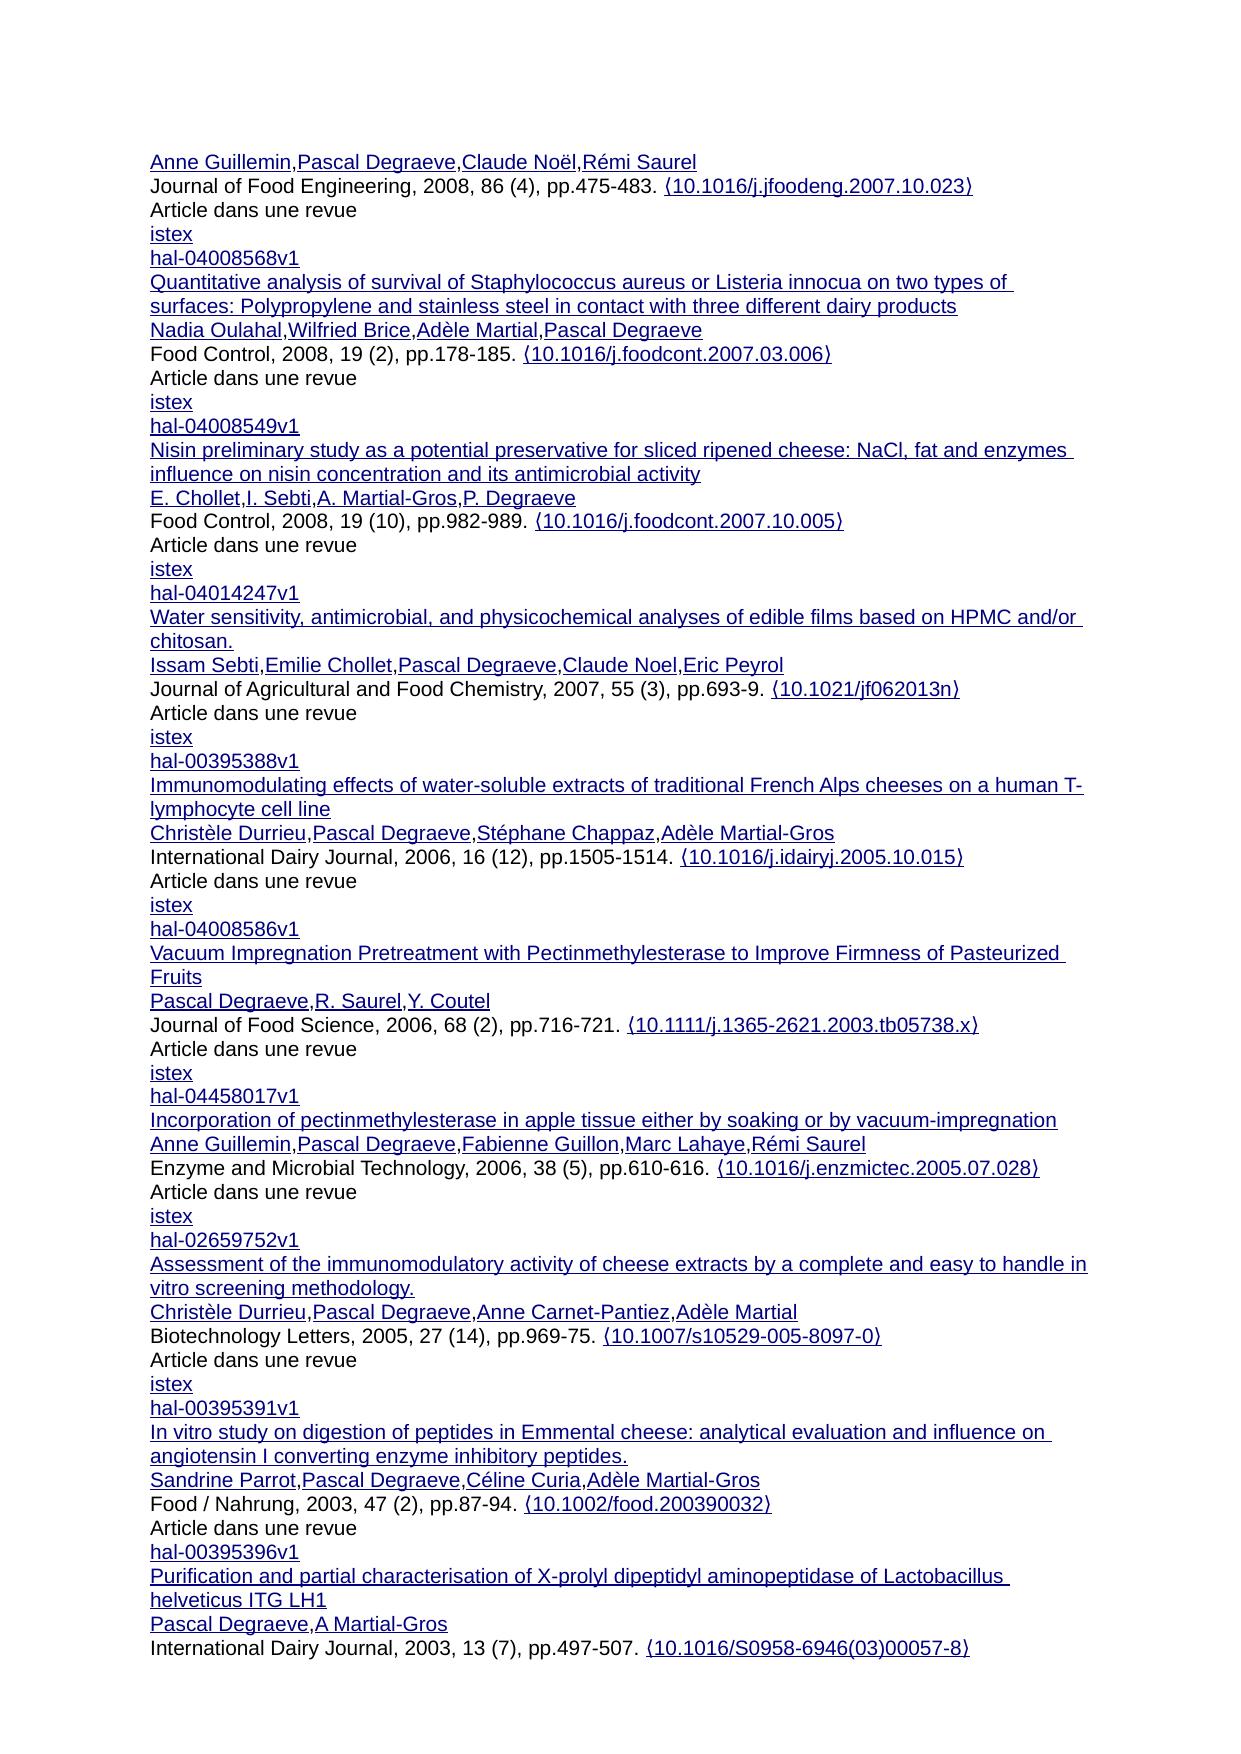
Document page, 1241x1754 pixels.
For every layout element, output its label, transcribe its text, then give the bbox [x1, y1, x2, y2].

table_cell Anne Guillemin,Pascal Degraeve,Claude Noël,Rémi Saurel Journal of Food Engineering, 2008, 86 (4), pp.475-483. ⟨10.1016/j.jfoodeng.2007.10.023⟩ Article dans une revue istex hal-04008568v1 [150, 150, 1090, 270]
table_cell Nisin preliminary study as a potential preservative for sliced ripened cheese: NaCl, fat and enzymes influence on nisin concentration and its antimicrobial activity E. Chollet,I. Sebti,A. Martial-Gros,P. Degraeve Food Control, 2008, 19 (10), pp.982-989. ⟨10.1016/j.foodcont.2007.10.005⟩ Article dans une revue istex hal-04014247v1 [150, 438, 1090, 605]
table_cell Water sensitivity, antimicrobial, and physicochemical analyses of edible films based on HPMC and/or chitosan. Issam Sebti,Emilie Chollet,Pascal Degraeve,Claude Noel,Eric Peyrol Journal of Agricultural and Food Chemistry, 2007, 55 (3), pp.693-9. ⟨10.1021/jf062013n⟩ Article dans une revue istex hal-00395388v1 [150, 605, 1090, 773]
table_cell Immunomodulating effects of water-soluble extracts of traditional French Alps cheeses on a human T-lymphocyte cell line Christèle Durrieu,Pascal Degraeve,Stéphane Chappaz,Adèle Martial-Gros International Dairy Journal, 2006, 16 (12), pp.1505-1514. ⟨10.1016/j.idairyj.2005.10.015⟩ Article dans une revue istex hal-04008586v1 [150, 773, 1090, 941]
table_cell Vacuum Impregnation Pretreatment with Pectinmethylesterase to Improve Firmness of Pasteurized Fruits Pascal Degraeve,R. Saurel,Y. Coutel Journal of Food Science, 2006, 68 (2), pp.716-721. ⟨10.1111/j.1365-2621.2003.tb05738.x⟩ Article dans une revue istex hal-04458017v1 [150, 941, 1090, 1108]
table_cell Purification and partial characterisation of X-prolyl dipeptidyl aminopeptidase of Lactobacillus helveticus ITG LH1 Pascal Degraeve,A Martial-Gros International Dairy Journal, 2003, 13 (7), pp.497-507. ⟨10.1016/S0958-6946(03)00057-8⟩ [150, 1564, 1090, 1659]
table_cell In vitro study on digestion of peptides in Emmental cheese: analytical evaluation and influence on angiotensin I converting enzyme inhibitory peptides. Sandrine Parrot,Pascal Degraeve,Céline Curia,Adèle Martial-Gros Food / Nahrung, 2003, 47 (2), pp.87-94. ⟨10.1002/food.200390032⟩ Article dans une revue hal-00395396v1 [150, 1420, 1090, 1563]
table_cell Quantitative analysis of survival of Staphylococcus aureus or Listeria innocua on two types of surfaces: Polypropylene and stainless steel in contact with three different dairy products Nadia Oulahal,Wilfried Brice,Adèle Martial,Pascal Degraeve Food Control, 2008, 19 (2), pp.178-185. ⟨10.1016/j.foodcont.2007.03.006⟩ Article dans une revue istex hal-04008549v1 [150, 270, 1090, 437]
table_cell Assessment of the immunomodulatory activity of cheese extracts by a complete and easy to handle in vitro screening methodology. Christèle Durrieu,Pascal Degraeve,Anne Carnet-Pantiez,Adèle Martial Biotechnology Letters, 2005, 27 (14), pp.969-75. ⟨10.1007/s10529-005-8097-0⟩ Article dans une revue istex hal-00395391v1 [150, 1252, 1090, 1420]
table_cell Incorporation of pectinmethylesterase in apple tissue either by soaking or by vacuum-impregnation Anne Guillemin,Pascal Degraeve,Fabienne Guillon,Marc Lahaye,Rémi Saurel Enzyme and Microbial Technology, 2006, 38 (5), pp.610-616. ⟨10.1016/j.enzmictec.2005.07.028⟩ Article dans une revue istex hal-02659752v1 [150, 1108, 1090, 1252]
